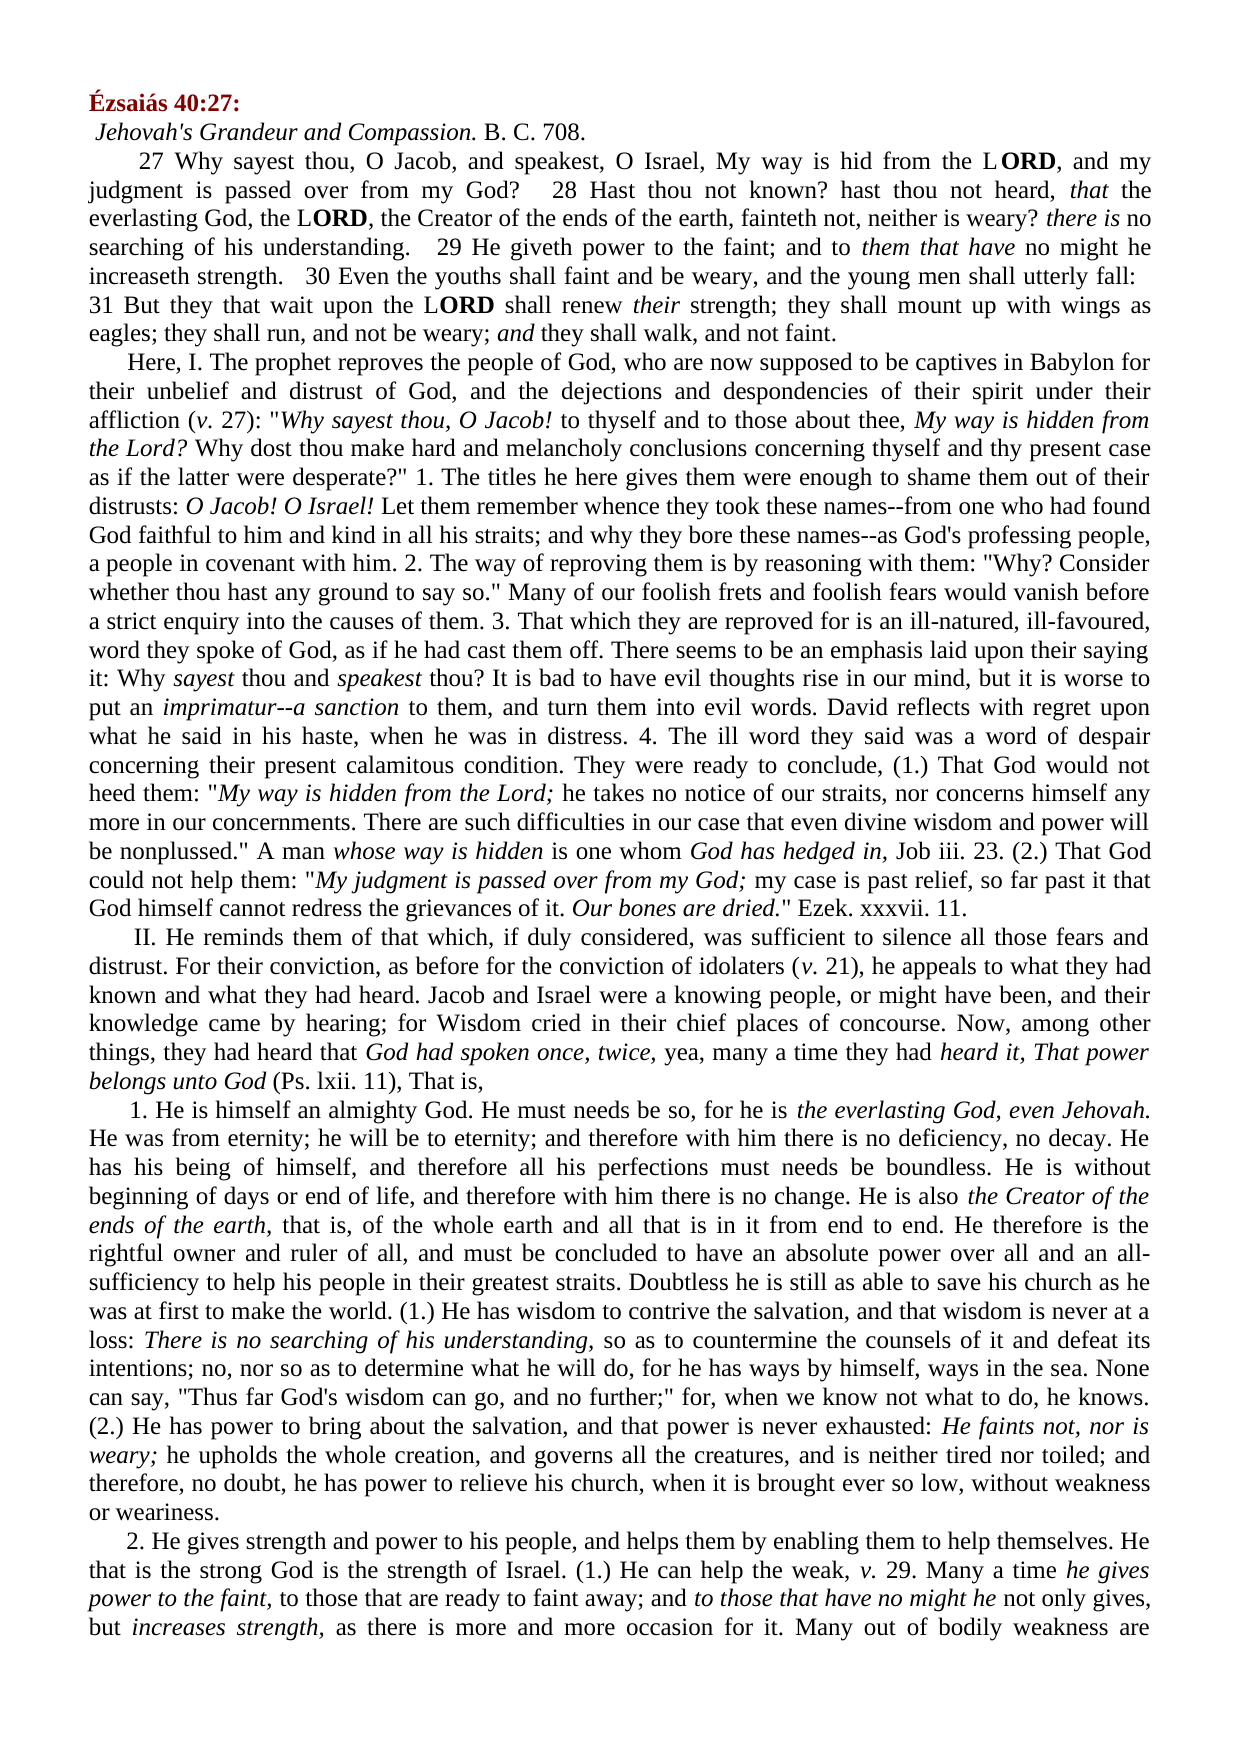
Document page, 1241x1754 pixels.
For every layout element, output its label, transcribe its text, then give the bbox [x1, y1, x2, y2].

text Here, I. The prophet reproves the people of God, who are now supposed to be captives in Babylon for their unbelief and distrust of God, and the dejections and despondencies of their spirit under their affliction (v. 27): "Why sayest thou, O Jacob! to thyself and to those about thee, My way is hidden from the Lord? Why dost thou make hard and melancholy conclusions concerning thyself and thy present case as if the latter were desperate?" 1. The titles he here gives them were enough to shame them out of their distrusts: O Jacob! O Israel! Let them remember whence they took these names--from one who had found God faithful to him and kind in all his straits; and why they bore these names--as God's professing people, a people in covenant with him. 2. The way of reproving them is by reasoning with them: "Why? Consider whether thou hast any ground to say so." Many of our foolish frets and foolish fears would vanish before a strict enquiry into the causes of them. 3. That which they are reproved for is an ill-natured, ill-favoured, word they spoke of God, as if he had cast them off. There seems to be an emphasis laid upon their saying it: Why sayest thou and speakest thou? It is bad to have evil thoughts rise in our mind, but it is worse to put an imprimatur--a sanction to them, and turn them into evil words. David reflects with regret upon what he said in his haste, when he was in distress. 4. The ill word they said was a word of despair concerning their present calamitous condition. They were ready to conclude, (1.) That God would not heed them: "My way is hidden from the Lord; he takes no notice of our straits, nor concerns himself any more in our concernments. There are such difficulties in our case that even divine wisdom and power will be nonplussed." A man whose way is hidden is one whom God has hedged in, Job iii. 23. (2.) That God could not help them: "My judgment is passed over from my God; my case is past relief, so far past it that God himself cannot redress the grievances of it. Our bones are dried." Ezek. xxxvii. 11. [88, 347, 1152, 922]
text 2. He gives strength and power to his people, and helps them by enabling them to help themselves. He that is the strong God is the strength of Israel. (1.) He can help the weak, v. 29. Many a time he gives power to the faint, to those that are ready to faint away; and to those that have no might he not only gives, but increases strength, as there is more and more occasion for it. Many out of bodily weakness are [88, 1526, 1152, 1641]
text II. He reminds them of that which, if duly considered, was sufficient to silence all those fears and distrust. For their conviction, as before for the conviction of idolaters (v. 21), he appeals to what they had known and what they had heard. Jacob and Israel were a knowing people, or might have been, and their knowledge came by hearing; for Wisdom cried in their chief places of concourse. Now, among other things, they had heard that God had spoken once, twice, yea, many a time they had heard it, That power belongs unto God (Ps. lxii. 11), That is, [88, 922, 1152, 1095]
text Ézsaiás 40:27: [88, 88, 1152, 117]
text 1. He is himself an almighty God. He must needs be so, for he is the everlasting God, even Jehovah. He was from eternity; he will be to eternity; and therefore with him there is no deficiency, no decay. He has his being of himself, and therefore all his perfections must needs be boundless. He is without beginning of days or end of life, and therefore with him there is no change. He is also the Creator of the ends of the earth, that is, of the whole earth and all that is in it from end to end. He therefore is the rightful owner and ruler of all, and must be concluded to have an absolute power over all and an all-sufficiency to help his people in their greatest straits. Doubtless he is still as able to save his church as he was at first to make the world. (1.) He has wisdom to contrive the salvation, and that wisdom is never at a loss: There is no searching of his understanding, so as to countermine the counsels of it and defeat its intentions; no, nor so as to determine what he will do, for he has ways by himself, ways in the sea. None can say, "Thus far God's wisdom can go, and no further;" for, when we know not what to do, he knows. (2.) He has power to bring about the salvation, and that power is never exhausted: He faints not, nor is weary; he upholds the whole creation, and governs all the creatures, and is neither tired nor toiled; and therefore, no doubt, he has power to relieve his church, when it is brought ever so low, without weakness or weariness. [88, 1095, 1152, 1526]
text Jehovah's Grandeur and Compassion. B. C. 708. [88, 117, 1152, 146]
text 27 Why sayest thou, O Jacob, and speakest, O Israel, My way is hid from the LORD, and my judgment is passed over from my God? 28 Hast thou not known? hast thou not heard, that the everlasting God, the LORD, the Creator of the ends of the earth, fainteth not, neither is weary? there is no searching of his understanding. 29 He giveth power to the faint; and to them that have no might he increaseth strength. 30 Even the youths shall faint and be weary, and the young men shall utterly fall: 31 But they that wait upon the LORD shall renew their strength; they shall mount up with wings as eagles; they shall run, and not be weary; and they shall walk, and not faint. [88, 146, 1152, 347]
